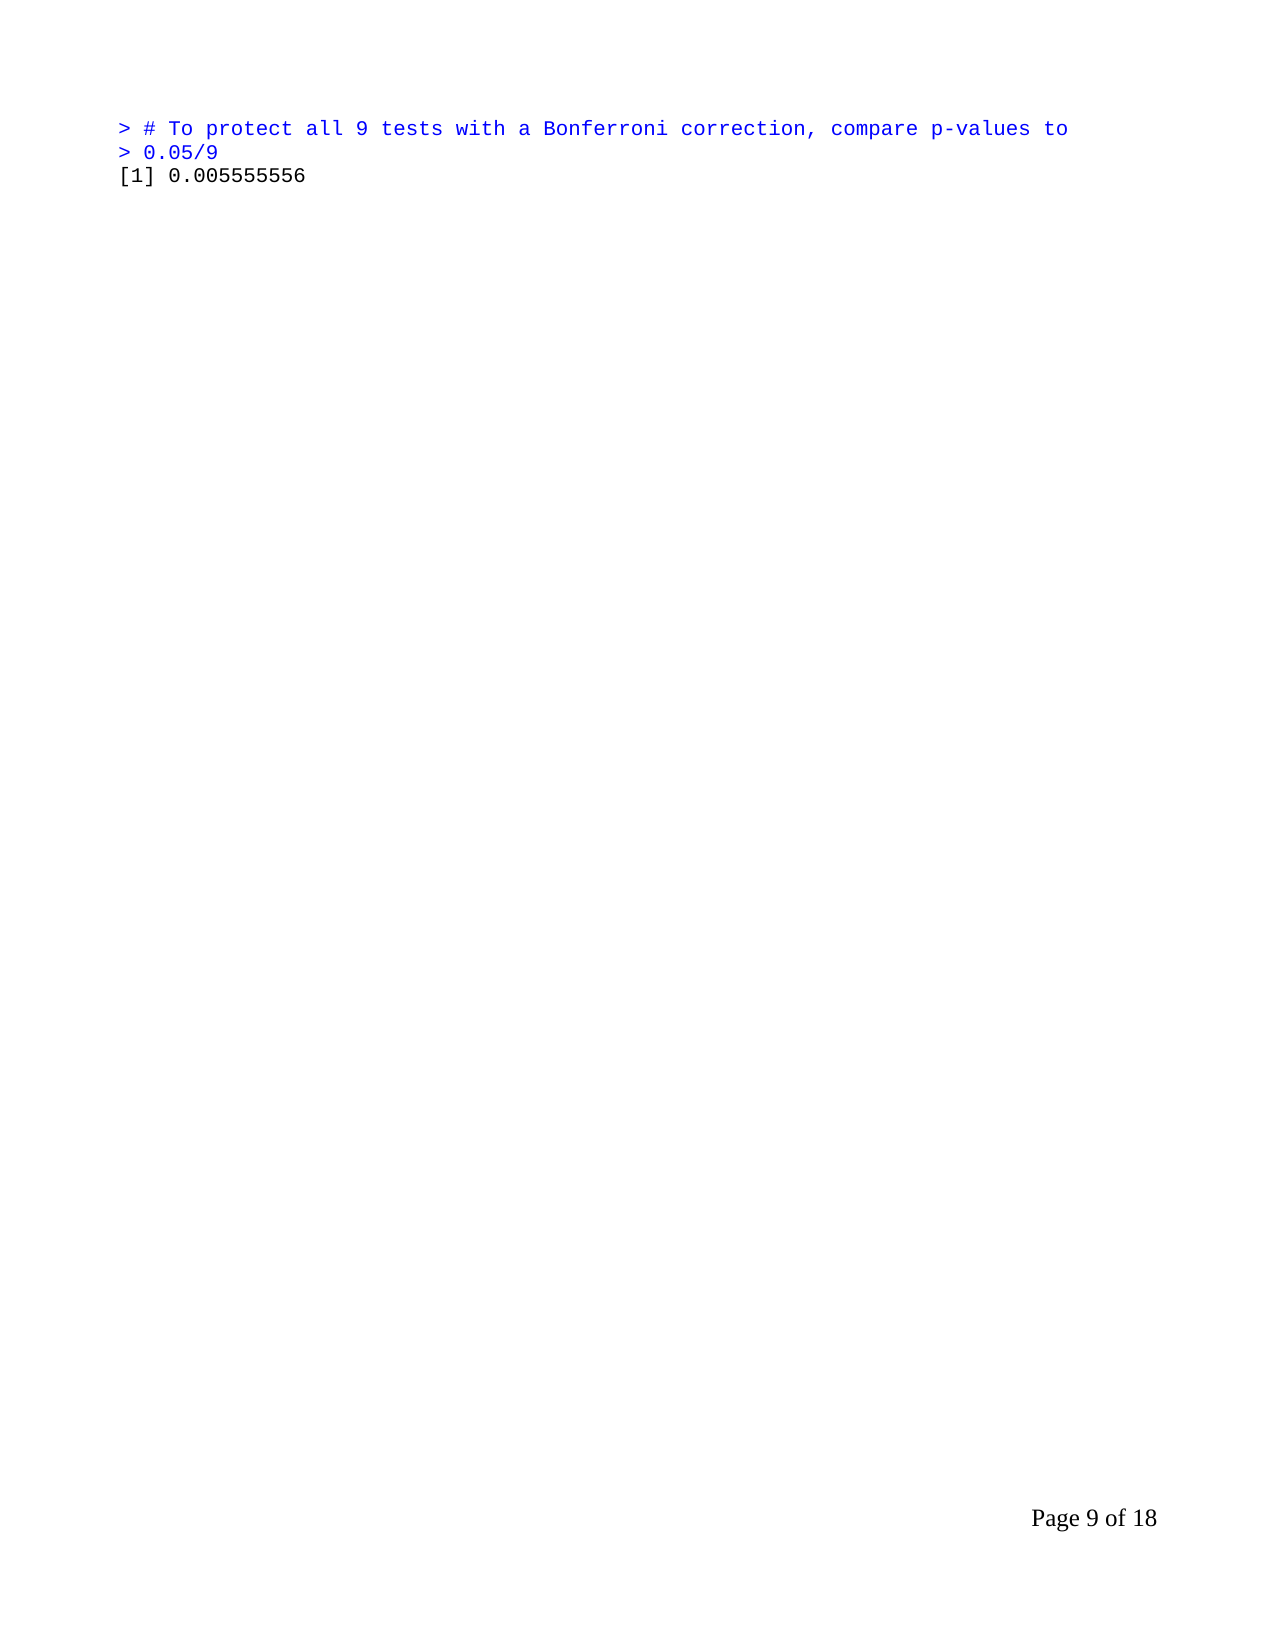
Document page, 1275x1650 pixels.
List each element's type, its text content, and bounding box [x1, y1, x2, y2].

text > 0.05/9 [118, 142, 1160, 165]
text > # To protect all 9 tests with a Bonferroni correction, compare p-values to [118, 118, 1160, 142]
text [1] 0.005555556 [118, 165, 1160, 189]
